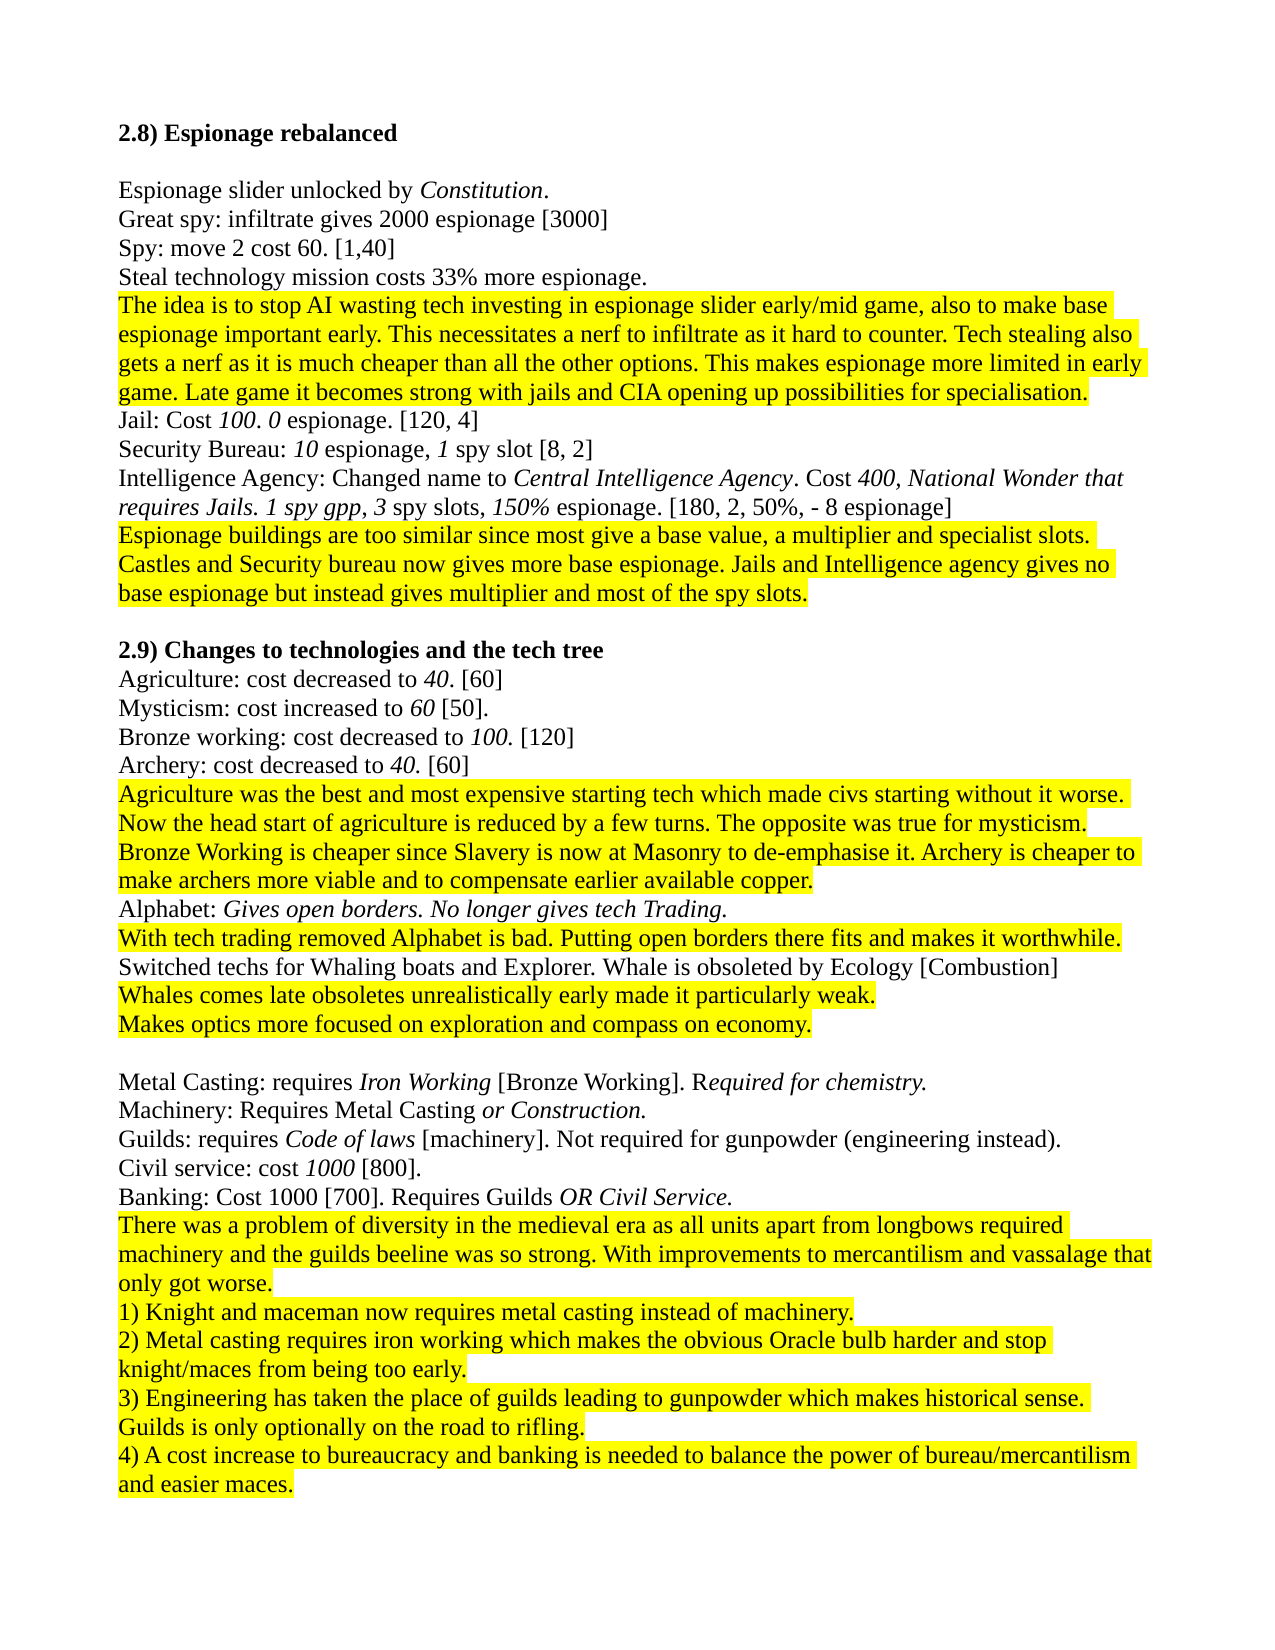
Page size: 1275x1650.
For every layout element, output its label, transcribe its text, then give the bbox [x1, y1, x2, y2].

text Metal Casting: requires Iron Working [Bronze Working]. Required for chemistry. [118, 1067, 1157, 1096]
text Intelligence Agency: Changed name to Central Intelligence Agency. Cost 400, National Wonder that requires Jails. 1 spy gpp, 3 spy slots, 150% espionage. [180, 2, 50%, - 8 espionage] [118, 463, 1157, 521]
text 3) Engineering has taken the place of guilds leading to gunpowder which makes historical sense. Guilds is only optionally on the road to rifling. [118, 1383, 1157, 1441]
text Agriculture: cost decreased to 40. [60] [118, 664, 1157, 693]
text 2.8) Espionage rebalanced [118, 118, 1157, 147]
text Switched techs for Whaling boats and Explorer. Whale is obsoleted by Ecology [Combustion] [118, 952, 1157, 981]
text Espionage buildings are too similar since most give a base value, a multiplier and specialist slots. Castles and Security bureau now gives more base espionage. Jails and Intelligence agency gives no base espionage but instead gives multiplier and most of the spy slots. [118, 521, 1157, 607]
text Machinery: Requires Metal Casting or Construction. [118, 1096, 1157, 1124]
text Steal technology mission costs 33% more espionage. [118, 262, 1157, 291]
text Whales comes late obsoletes unrealistically early made it particularly weak. [118, 981, 1157, 1009]
text Guilds: requires Code of laws [machinery]. Not required for gunpowder (engineering instead). [118, 1124, 1157, 1153]
text Spy: move 2 cost 60. [1,40] [118, 233, 1157, 262]
text 2.9) Changes to technologies and the tech tree [118, 636, 1157, 664]
text There was a problem of diversity in the medieval era as all units apart from longbows required machinery and the guilds beeline was so strong. With improvements to mercantilism and vassalage that only got worse. [118, 1211, 1157, 1297]
text 4) A cost increase to bureaucracy and banking is needed to balance the power of bureau/mercantilism and easier maces. [118, 1441, 1157, 1498]
text With tech trading removed Alphabet is bad. Putting open borders there fits and makes it worthwhile. [118, 923, 1157, 952]
text Archery: cost decreased to 40. [60] [118, 751, 1157, 779]
text Banking: Cost 1000 [700]. Requires Guilds OR Civil Service. [118, 1182, 1157, 1211]
text Makes optics more focused on exploration and compass on economy. [118, 1009, 1157, 1038]
text Mysticism: cost increased to 60 [50]. [118, 693, 1157, 722]
text Bronze working: cost decreased to 100. [120] [118, 722, 1157, 751]
text The idea is to stop AI wasting tech investing in espionage slider early/mid game, also to make base espionage important early. This necessitates a nerf to infiltrate as it hard to counter. Tech stealing also gets a nerf as it is much cheaper than all the other options. This makes espionage more limited in early game. Late game it becomes strong with jails and CIA opening up possibilities for specialisation. [118, 291, 1157, 406]
text 1) Knight and maceman now requires metal casting instead of machinery. [118, 1297, 1157, 1326]
text Agriculture was the best and most expensive starting tech which made civs starting without it worse. Now the head start of agriculture is reduced by a few turns. The opposite was true for mysticism. [118, 779, 1157, 837]
text Espionage slider unlocked by Constitution. [118, 176, 1157, 204]
text Great spy: infiltrate gives 2000 espionage [3000] [118, 204, 1157, 233]
text 2) Metal casting requires iron working which makes the obvious Oracle bulb harder and stop knight/maces from being too early. [118, 1326, 1157, 1383]
text Alphabet: Gives open borders. No longer gives tech Trading. [118, 894, 1157, 923]
text Bronze Working is cheaper since Slavery is now at Masonry to de-emphasise it. Archery is cheaper to make archers more viable and to compensate earlier available copper. [118, 837, 1157, 894]
text Civil service: cost 1000 [800]. [118, 1153, 1157, 1182]
text Security Bureau: 10 espionage, 1 spy slot [8, 2] [118, 434, 1157, 463]
text Jail: Cost 100. 0 espionage. [120, 4] [118, 406, 1157, 434]
